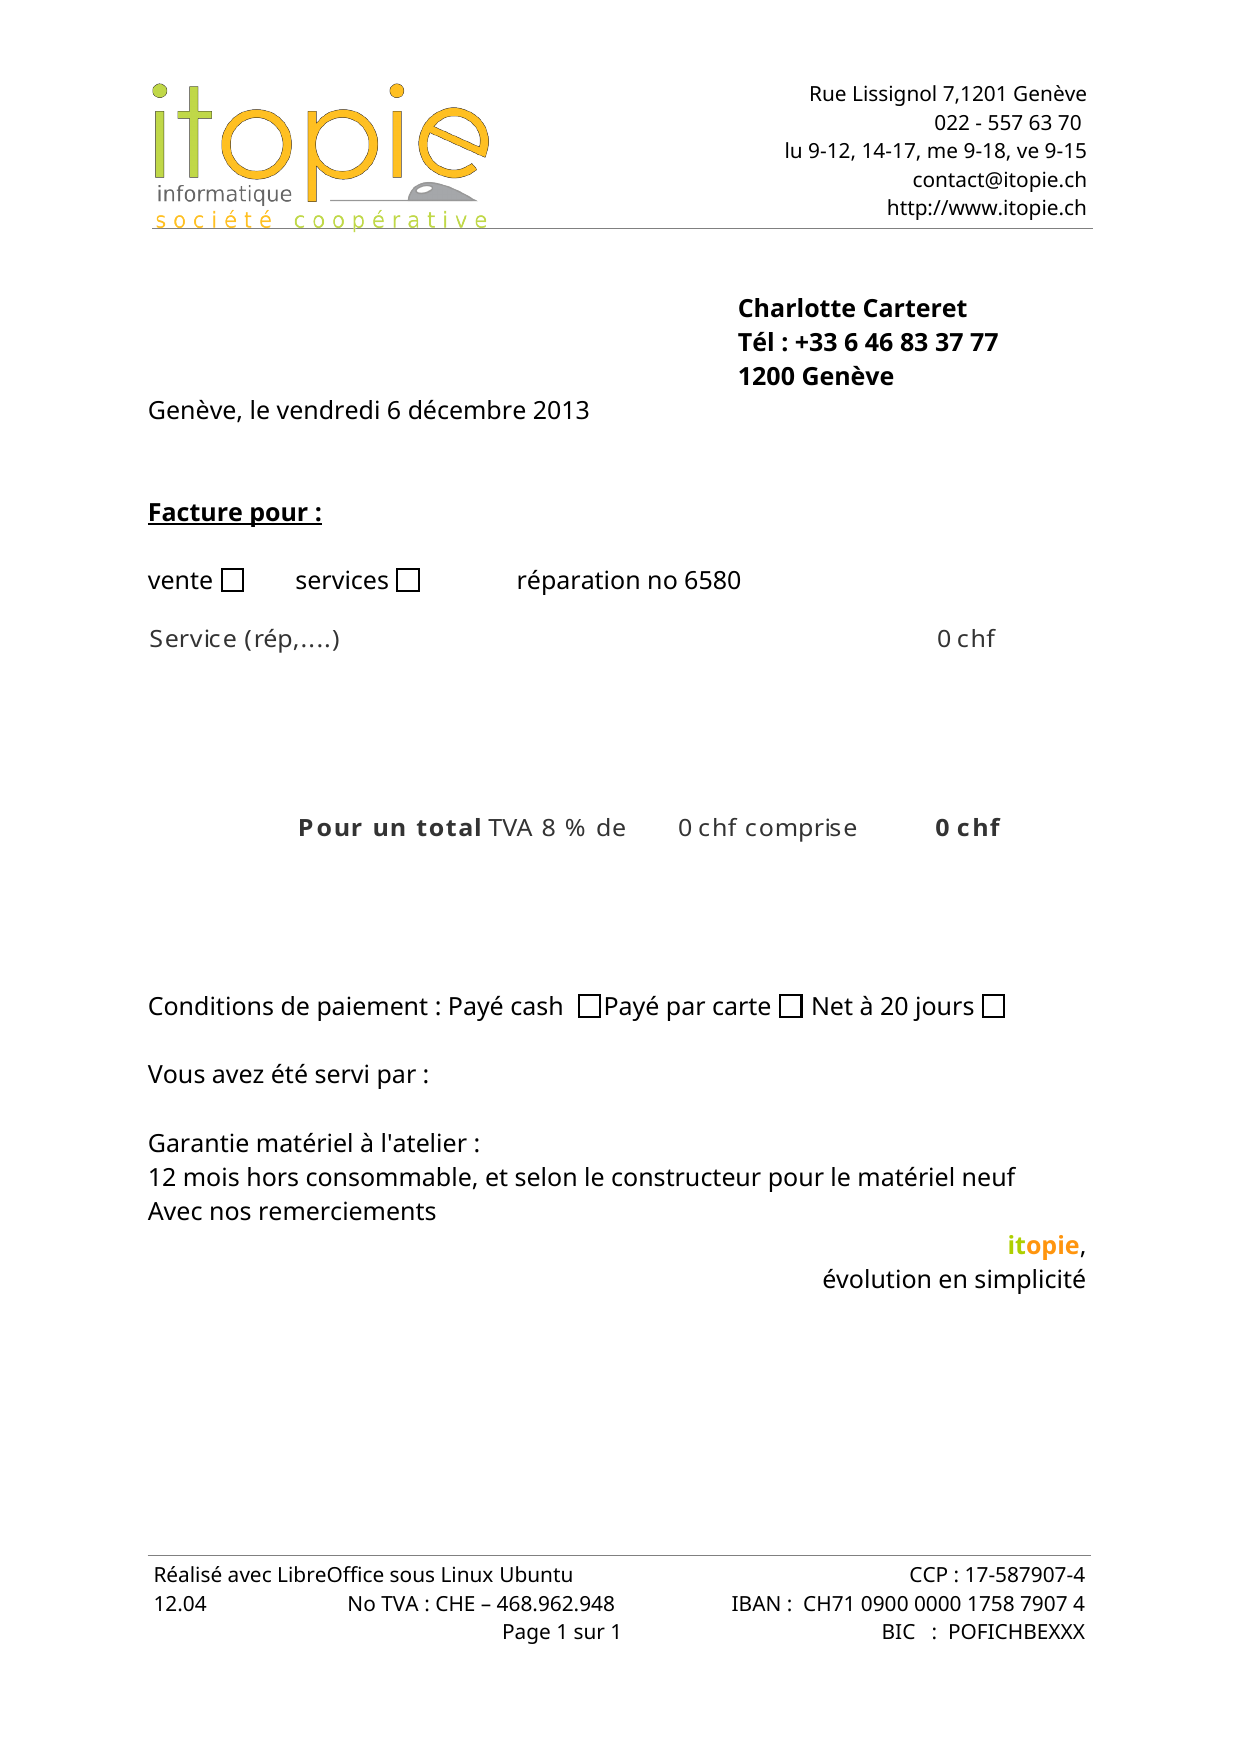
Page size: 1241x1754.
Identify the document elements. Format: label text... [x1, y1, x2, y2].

text Tél : +33 6 46 83 37 77 [148, 324, 1093, 358]
text vente services réparation no 6580 [148, 563, 1093, 597]
text Garantie matériel à l'atelier : [148, 1125, 1093, 1159]
text Avec nos remerciements [148, 1193, 1093, 1227]
text 12 mois hors consommable, et selon le constructeur pour le matériel neuf [148, 1159, 1093, 1193]
text Facture pour : [148, 495, 1093, 529]
text Vous avez été servi par : [148, 1057, 1093, 1091]
text évolution en simplicité [148, 1262, 1093, 1296]
text itopie, [148, 1227, 1093, 1262]
picture [138, 72, 500, 244]
text Genève, le vendredi 6 décembre 2013 [148, 392, 1093, 427]
text Charlotte Carteret [148, 290, 1093, 324]
text 1200 Genève [148, 358, 1093, 392]
text Conditions de paiement : Payé cash Payé par carte Net à 20 jours [148, 989, 1093, 1023]
